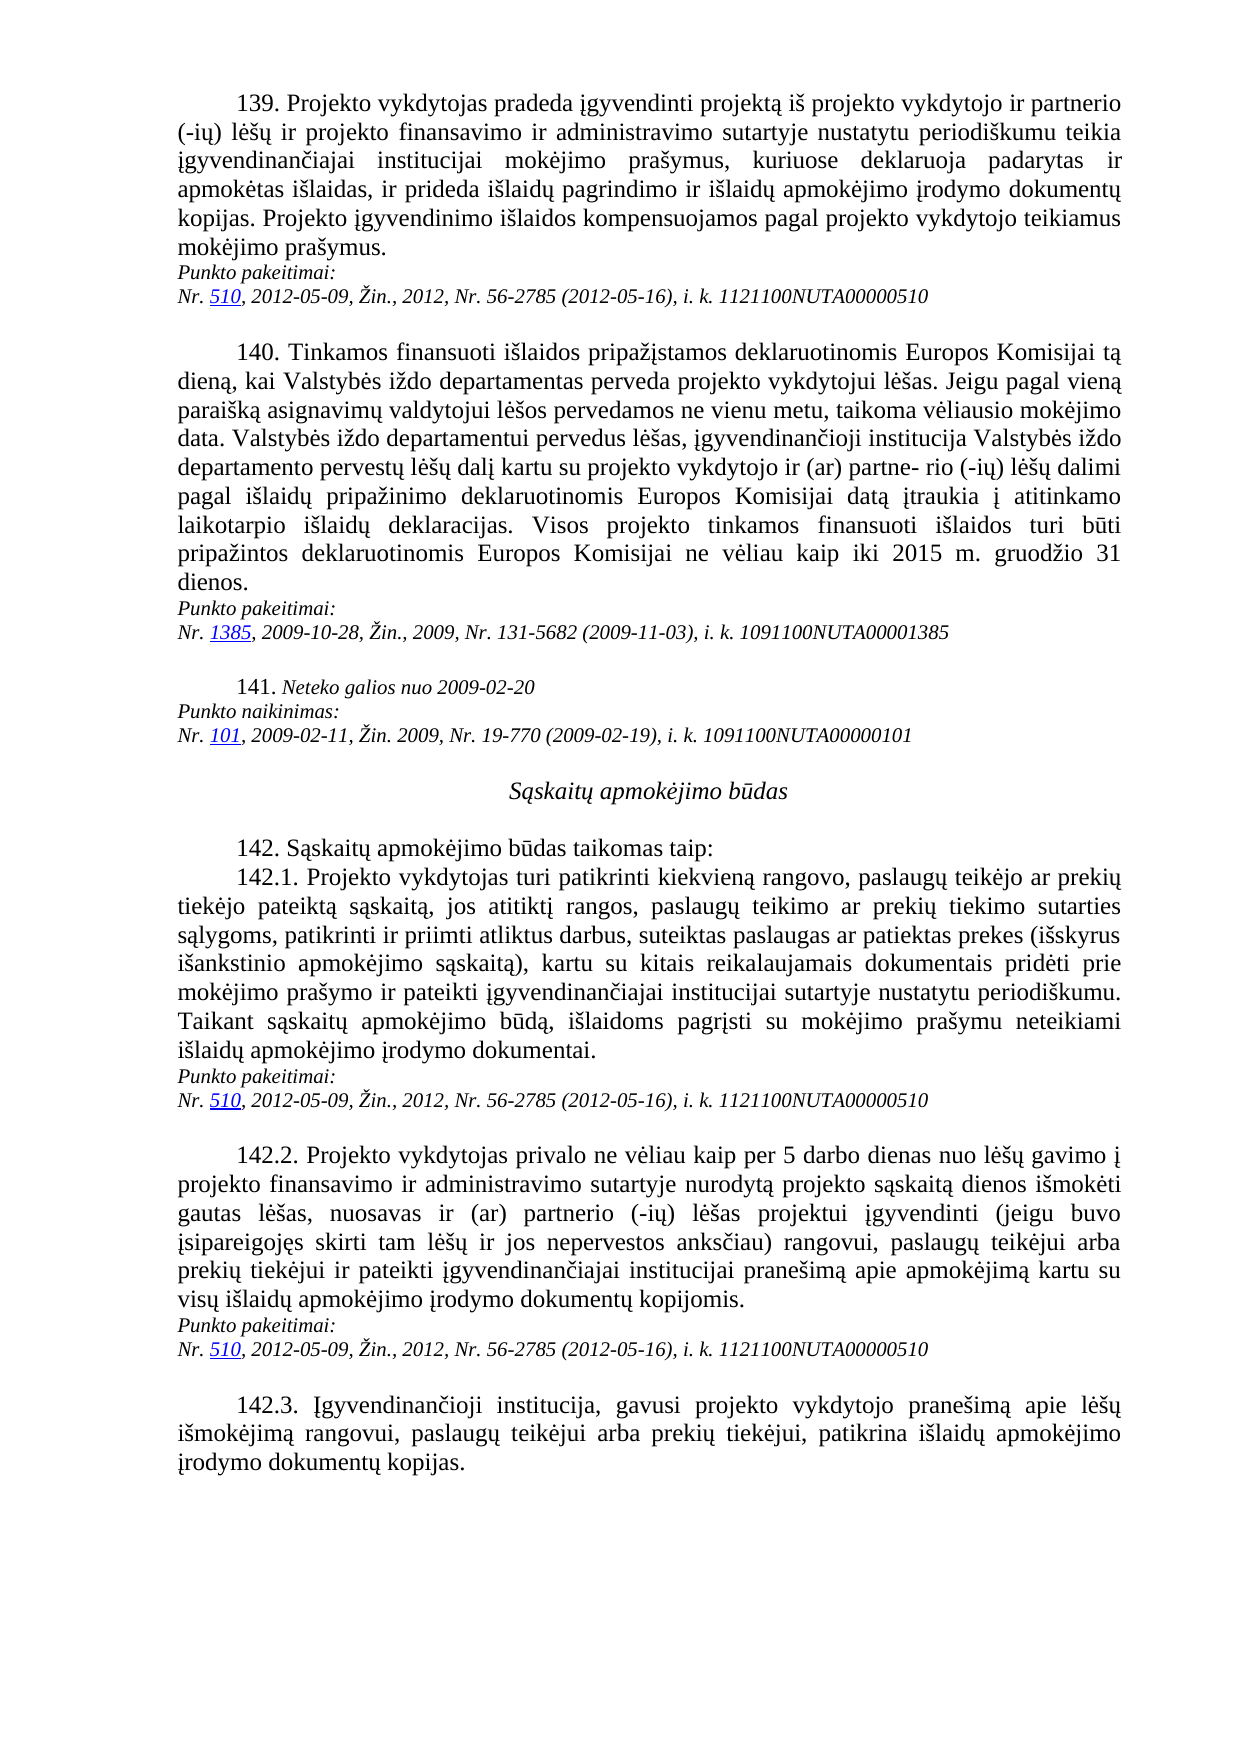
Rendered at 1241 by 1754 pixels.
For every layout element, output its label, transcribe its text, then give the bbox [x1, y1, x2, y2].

text 141. Neteko galios nuo 2009-02-20 [177, 673, 1122, 699]
text Punkto pakeitimai: [177, 260, 1122, 284]
text Punkto pakeitimai: [177, 1063, 1122, 1088]
text 142.1. Projekto vykdytojas turi patikrinti kiekvieną rangovo, paslaugų teikėjo ar prekių tiekėjo pateiktą sąskaitą, jos atitiktį rangos, paslaugų teikimo ar prekių tiekimo sutarties sąlygoms, patikrinti ir priimti atliktus darbus, suteiktas paslaugas ar patiektas prekes (išskyrus išankstinio apmokėjimo sąskaitą), kartu su kitais reikalaujamais dokumentais pridėti prie mokėjimo prašymo ir pateikti įgyvendinančiajai institucijai sutartyje nustatytu periodiškumu. Taikant sąskaitų apmokėjimo būdą, išlaidoms pagrįsti su mokėjimo prašymu neteikiami išlaidų apmokėjimo įrodymo dokumentai. [177, 862, 1122, 1063]
text Nr. 510, 2012-05-09, Žin., 2012, Nr. 56-2785 (2012-05-16), i. k. 1121100NUTA00000510 [177, 1337, 1122, 1361]
text Nr. 1385, 2009-10-28, Žin., 2009, Nr. 131-5682 (2009-11-03), i. k. 1091100NUTA00001385 [177, 620, 1122, 644]
text 142.2. Projekto vykdytojas privalo ne vėliau kaip per 5 darbo dienas nuo lėšų gavimo į projekto finansavimo ir administravimo sutartyje nurodytą projekto sąskaitą dienos išmokėti gautas lėšas, nuosavas ir (ar) partnerio (-ių) lėšas projektui įgyvendinti (jeigu buvo įsipareigojęs skirti tam lėšų ir jos nepervestos anksčiau) rangovui, paslaugų teikėjui arba prekių tiekėjui ir pateikti įgyvendinančiajai institucijai pranešimą apie apmokėjimą kartu su visų išlaidų apmokėjimo įrodymo dokumentų kopijomis. [177, 1140, 1122, 1313]
text Nr. 510, 2012-05-09, Žin., 2012, Nr. 56-2785 (2012-05-16), i. k. 1121100NUTA00000510 [177, 1088, 1122, 1112]
text 140. Tinkamos finansuoti išlaidos pripažįstamos deklaruotinomis Europos Komisijai tą dieną, kai Valstybės iždo departamentas perveda projekto vykdytojui lėšas. Jeigu pagal vieną paraišką asignavimų valdytojui lėšos pervedamos ne vienu metu, taikoma vėliausio mokėjimo data. Valstybės iždo departamentui pervedus lėšas, įgyvendinančioji institucija Valstybės iždo departamento pervestų lėšų dalį kartu su projekto vykdytojo ir (ar) partne- rio (-ių) lėšų dalimi pagal išlaidų pripažinimo deklaruotinomis Europos Komisijai datą įtraukia į atitinkamo laikotarpio išlaidų deklaracijas. Visos projekto tinkamos finansuoti išlaidos turi būti pripažintos deklaruotinomis Europos Komisijai ne vėliau kaip iki 2015 m. gruodžio 31 dienos. [177, 337, 1122, 596]
text 142.3. Įgyvendinančioji institucija, gavusi projekto vykdytojo pranešimą apie lėšų išmokėjimą rangovui, paslaugų teikėjui arba prekių tiekėjui, patikrina išlaidų apmokėjimo įrodymo dokumentų kopijas. [177, 1390, 1122, 1476]
text 142. Sąskaitų apmokėjimo būdas taikomas taip: [177, 833, 1122, 862]
text Nr. 510, 2012-05-09, Žin., 2012, Nr. 56-2785 (2012-05-16), i. k. 1121100NUTA00000510 [177, 284, 1122, 308]
text Punkto pakeitimai: [177, 1313, 1122, 1337]
text Punkto pakeitimai: [177, 596, 1122, 620]
text Nr. 101, 2009-02-11, Žin. 2009, Nr. 19-770 (2009-02-19), i. k. 1091100NUTA00000101 [177, 723, 1122, 747]
text Punkto naikinimas: [177, 699, 1122, 723]
text Sąskaitų apmokėjimo būdas [177, 776, 1122, 805]
text 139. Projekto vykdytojas pradeda įgyvendinti projektą iš projekto vykdytojo ir partnerio (-ių) lėšų ir projekto finansavimo ir administravimo sutartyje nustatytu periodiškumu teikia įgyvendinančiajai institucijai mokėjimo prašymus, kuriuose deklaruoja padarytas ir apmokėtas išlaidas, ir prideda išlaidų pagrindimo ir išlaidų apmokėjimo įrodymo dokumentų kopijas. Projekto įgyvendinimo išlaidos kompensuojamos pagal projekto vykdytojo teikiamus mokėjimo prašymus. [177, 88, 1122, 260]
